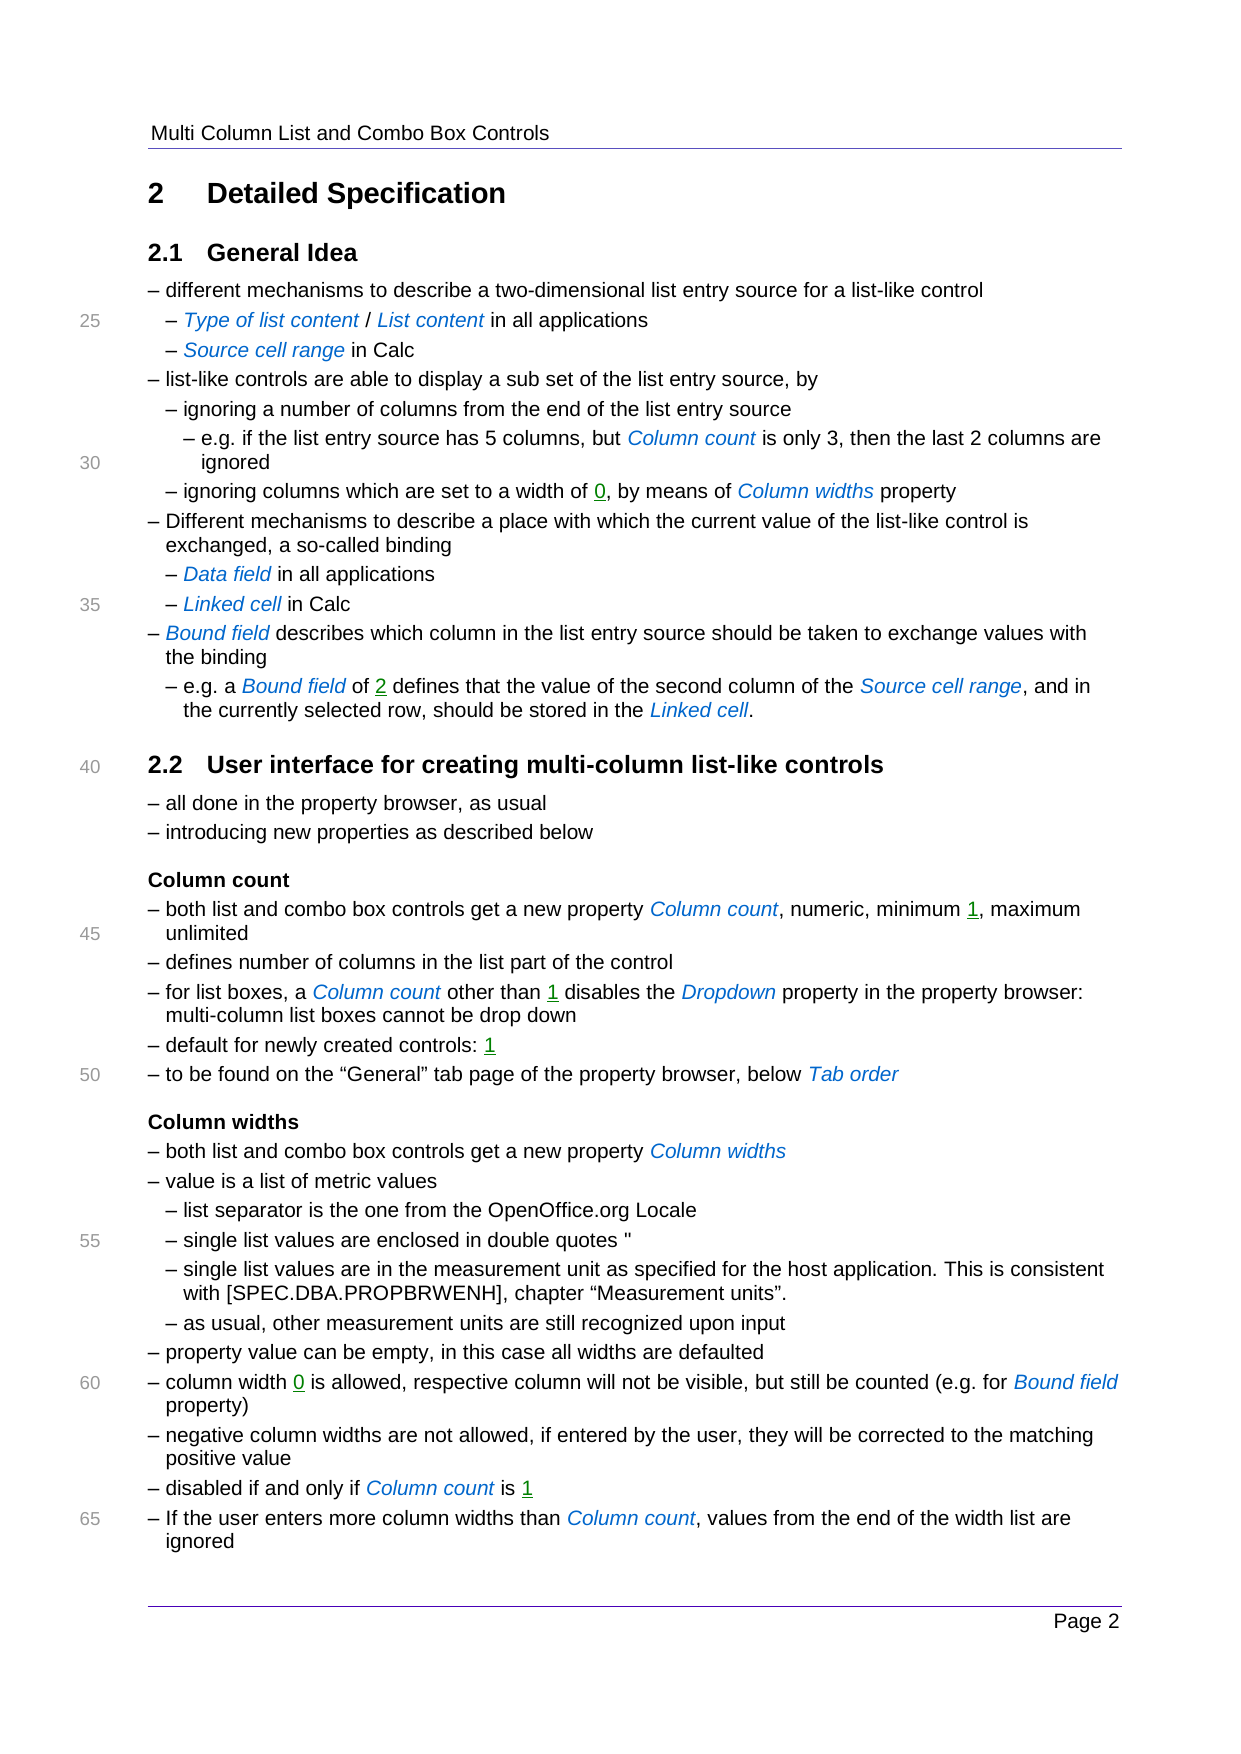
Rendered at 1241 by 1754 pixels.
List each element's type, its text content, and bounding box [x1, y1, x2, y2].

list Type of list content / List content in all applications [165, 308, 1122, 332]
list single list values are in the measurement unit as specified for the host application. This is consistent with [SPEC.DBA.PROPBRWENH], chapter “Measurement units”. [165, 1258, 1122, 1305]
list default for newly created controls: 1 [148, 1033, 1122, 1057]
list e.g. a Bound field of 2 defines that the value of the second column of the Source cell range, and in the currently selected row, should be stored in the Linked cell. [165, 675, 1122, 722]
list to be found on the “General” tab page of the property browser, below Tab order [148, 1063, 1122, 1086]
list defines number of columns in the list part of the control [148, 951, 1122, 974]
subtitle Column widths [148, 1110, 1122, 1134]
list negative column widths are not allowed, if entered by the user, they will be corrected to the matching positive value [148, 1423, 1122, 1470]
subtitle User interface for creating multi-column list-like controls [148, 751, 1122, 779]
list both list and combo box controls get a new property Column count, numeric, minimum 1, maximum unlimited [148, 897, 1122, 944]
list list separator is the one from the OpenOffice.org Locale [165, 1199, 1122, 1222]
list single list values are enclosed in double quotes " [165, 1228, 1122, 1252]
subtitle Detailed Specification [148, 177, 1122, 209]
list both list and combo box controls get a new property Column widths [148, 1139, 1122, 1163]
list value is a list of metric values [148, 1169, 1122, 1193]
list column width 0 is allowed, respective column will not be visible, but still be counted (e.g. for Bound field property) [148, 1370, 1122, 1417]
list Different mechanisms to describe a place with which the current value of the list-like control is exchanged, a so-called binding [148, 509, 1122, 557]
list Data field in all applications [165, 563, 1122, 586]
list all done in the property browser, as usual [148, 791, 1122, 815]
list Linked cell in Calc [165, 592, 1122, 616]
list property value can be empty, in this case all widths are defaulted [148, 1341, 1122, 1364]
list Bound field describes which column in the list entry source should be taken to exchange values with the binding [148, 622, 1122, 669]
list different mechanisms to describe a two-dimensional list entry source for a list-like control [148, 279, 1122, 302]
list for list boxes, a Column count other than 1 disables the Dropdown property in the property browser: multi-column list boxes cannot be drop down [148, 980, 1122, 1027]
list ignoring a number of columns from the end of the list entry source [165, 397, 1122, 421]
list If the user enters more column widths than Column count, values from the end of the width list are ignored [148, 1506, 1122, 1553]
list e.g. if the list entry source has 5 columns, but Column count is only 3, then the last 2 columns are ignored [183, 427, 1122, 474]
subtitle General Idea [148, 239, 1122, 267]
subtitle Column count [148, 868, 1122, 892]
list ignoring columns which are set to a width of 0, by means of Column widths property [165, 480, 1122, 503]
list as usual, other measurement units are still recognized upon input [165, 1311, 1122, 1334]
list list-like controls are able to display a sub set of the list entry source, by [148, 368, 1122, 391]
list Source cell range in Calc [165, 338, 1122, 362]
list introducing new properties as described below [148, 821, 1122, 844]
list disabled if and only if Column count is 1 [148, 1476, 1122, 1500]
